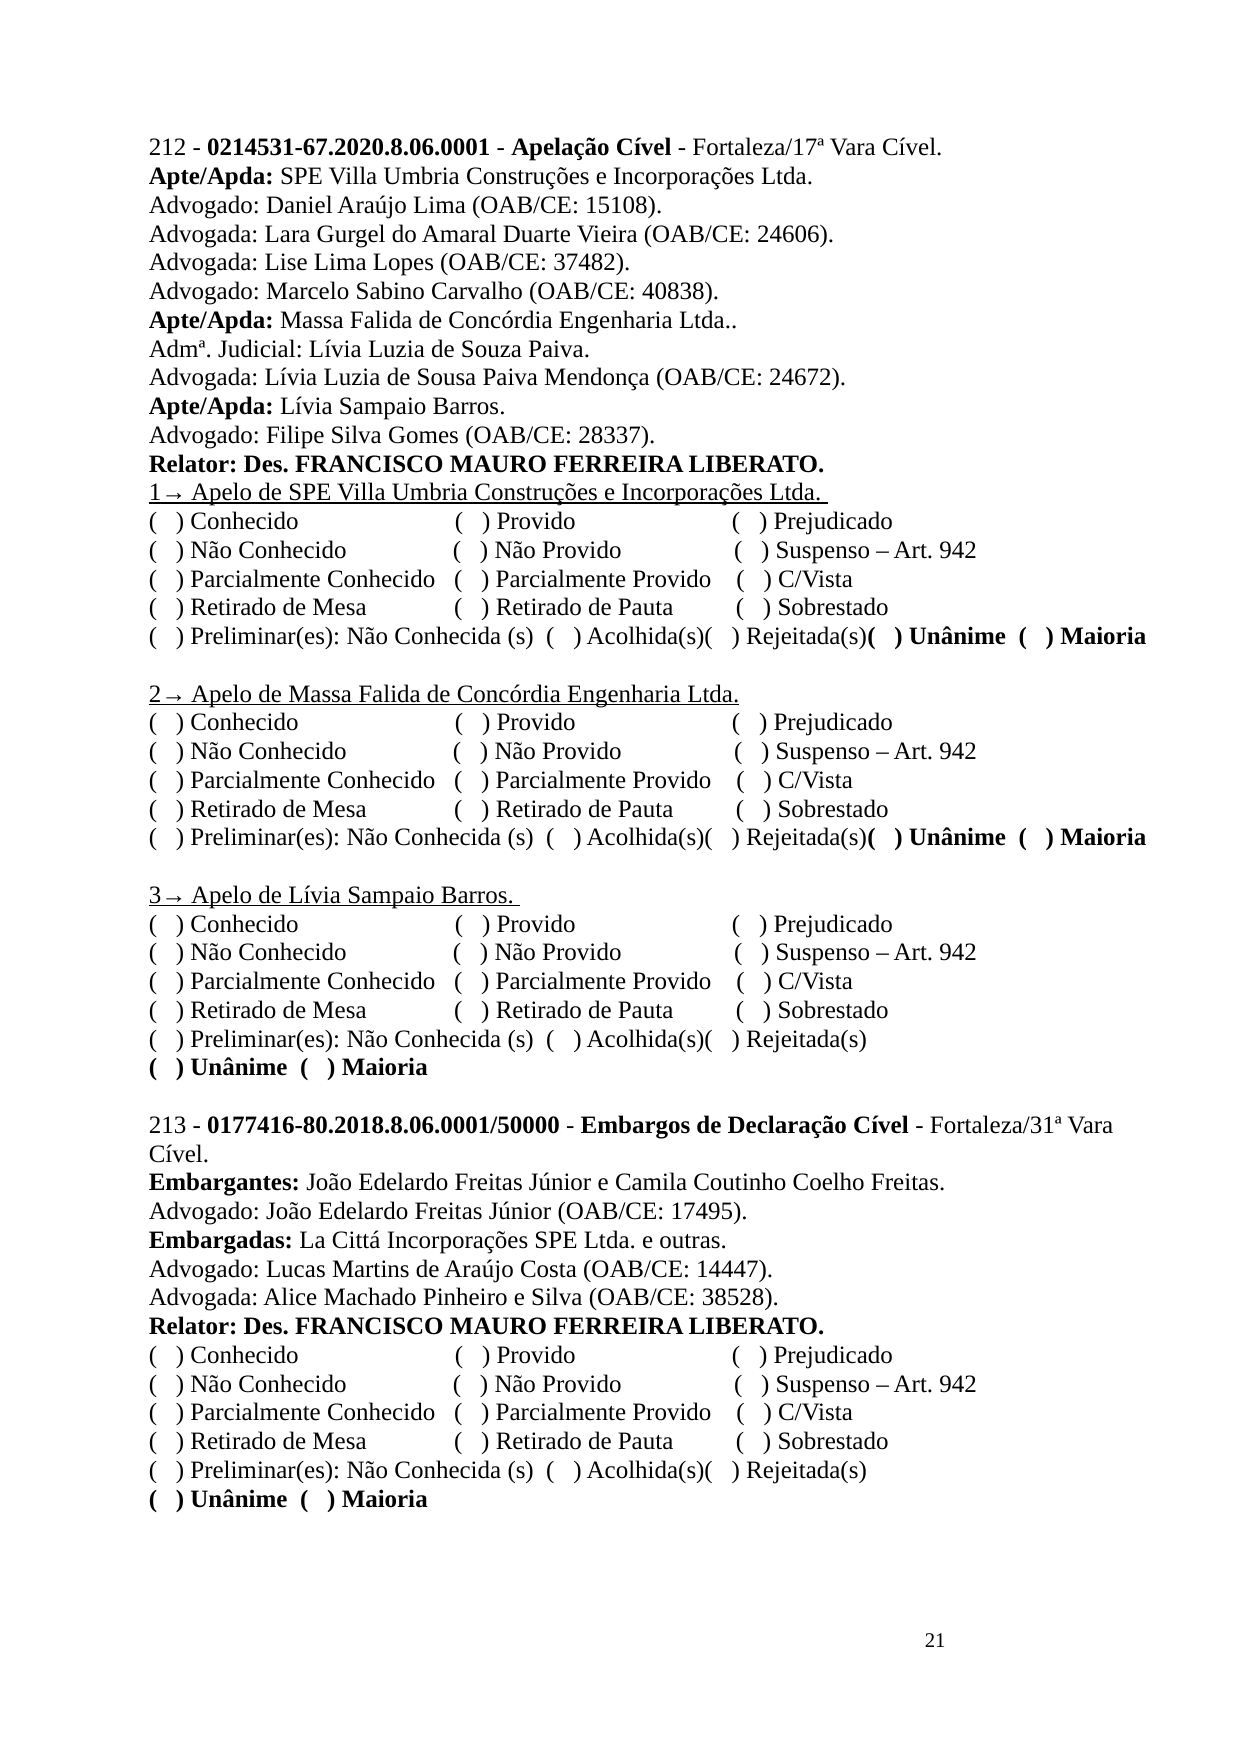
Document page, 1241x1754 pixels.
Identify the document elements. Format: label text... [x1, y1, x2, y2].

text ( ) Parcialmente Conhecido ( ) Parcialmente Provido ( ) C/Vista [148, 1397, 1158, 1426]
text Advogada: Lívia Luzia de Sousa Paiva Mendonça (OAB/CE: 24672). [148, 362, 1141, 391]
text ( ) Não Conhecido ( ) Não Provido ( ) Suspenso – Art. 942 [148, 535, 1158, 564]
text ( ) Unânime ( ) Maioria [148, 1484, 1158, 1512]
text ( ) Conhecido ( ) Provido ( ) Prejudicado [148, 506, 1141, 535]
text Advogada: Lara Gurgel do Amaral Duarte Vieira (OAB/CE: 24606). [148, 219, 1141, 247]
text Advogado: João Edelardo Freitas Júnior (OAB/CE: 17495). [148, 1196, 1141, 1225]
text Advogada: Lise Lima Lopes (OAB/CE: 37482). [148, 247, 1141, 276]
text ( ) Preliminar(es): Não Conhecida (s) ( ) Acolhida(s)( ) Rejeitada(s) [148, 1024, 1158, 1052]
text 3→ Apelo de Lívia Sampaio Barros. [148, 880, 1141, 909]
text 212 - 0214531-67.2020.8.06.0001 - Apelação Cível - Fortaleza/17ª Vara Cível. [148, 132, 1141, 161]
text 213 - 0177416-80.2018.8.06.0001/50000 - Embargos de Declaração Cível - Fortaleza/31ª Vara Cível. [148, 1110, 1141, 1167]
text 1→ Apelo de SPE Villa Umbria Construções e Incorporações Ltda. [148, 477, 1141, 506]
text Embargadas: La Cittá Incorporações SPE Ltda. e outras. [148, 1225, 1141, 1254]
text Apte/Apda: SPE Villa Umbria Construções e Incorporações Ltda. [148, 161, 1141, 190]
text ( ) Não Conhecido ( ) Não Provido ( ) Suspenso – Art. 942 [148, 736, 1158, 765]
text Advogado: Lucas Martins de Araújo Costa (OAB/CE: 14447). [148, 1254, 1141, 1282]
text ( ) Retirado de Mesa ( ) Retirado de Pauta ( ) Sobrestado [148, 995, 1158, 1024]
text ( ) Parcialmente Conhecido ( ) Parcialmente Provido ( ) C/Vista [148, 765, 1158, 794]
text Relator: Des. FRANCISCO MAURO FERREIRA LIBERATO. [148, 1311, 1141, 1340]
text ( ) Preliminar(es): Não Conhecida (s) ( ) Acolhida(s)( ) Rejeitada(s)( ) Unânime ( ) Maioria [148, 822, 1158, 851]
text ( ) Parcialmente Conhecido ( ) Parcialmente Provido ( ) C/Vista [148, 966, 1158, 995]
text Advogado: Daniel Araújo Lima (OAB/CE: 15108). [148, 190, 1141, 219]
text ( ) Conhecido ( ) Provido ( ) Prejudicado [148, 1340, 1141, 1369]
text Relator: Des. FRANCISCO MAURO FERREIRA LIBERATO. [148, 449, 1141, 477]
text Admª. Judicial: Lívia Luzia de Souza Paiva. [148, 334, 1141, 362]
text ( ) Retirado de Mesa ( ) Retirado de Pauta ( ) Sobrestado [148, 1426, 1158, 1455]
text ( ) Parcialmente Conhecido ( ) Parcialmente Provido ( ) C/Vista [148, 564, 1158, 592]
text Apte/Apda: Lívia Sampaio Barros. [148, 391, 1141, 420]
text ( ) Conhecido ( ) Provido ( ) Prejudicado [148, 707, 1141, 736]
text Advogada: Alice Machado Pinheiro e Silva (OAB/CE: 38528). [148, 1282, 1141, 1311]
text ( ) Unânime ( ) Maioria [148, 1052, 1158, 1081]
text ( ) Não Conhecido ( ) Não Provido ( ) Suspenso – Art. 942 [148, 1369, 1158, 1397]
text Advogado: Marcelo Sabino Carvalho (OAB/CE: 40838). [148, 276, 1141, 305]
text ( ) Preliminar(es): Não Conhecida (s) ( ) Acolhida(s)( ) Rejeitada(s)( ) Unânime ( ) Maioria [148, 621, 1158, 650]
text Apte/Apda: Massa Falida de Concórdia Engenharia Ltda.. [148, 305, 1141, 334]
text ( ) Retirado de Mesa ( ) Retirado de Pauta ( ) Sobrestado [148, 592, 1158, 621]
text ( ) Não Conhecido ( ) Não Provido ( ) Suspenso – Art. 942 [148, 937, 1158, 966]
text 2→ Apelo de Massa Falida de Concórdia Engenharia Ltda. [148, 679, 1141, 707]
text ( ) Retirado de Mesa ( ) Retirado de Pauta ( ) Sobrestado [148, 794, 1158, 822]
text Embargantes: João Edelardo Freitas Júnior e Camila Coutinho Coelho Freitas. [148, 1167, 1141, 1196]
text ( ) Conhecido ( ) Provido ( ) Prejudicado [148, 909, 1141, 937]
text Advogado: Filipe Silva Gomes (OAB/CE: 28337). [148, 420, 1141, 449]
text ( ) Preliminar(es): Não Conhecida (s) ( ) Acolhida(s)( ) Rejeitada(s) [148, 1455, 1158, 1484]
